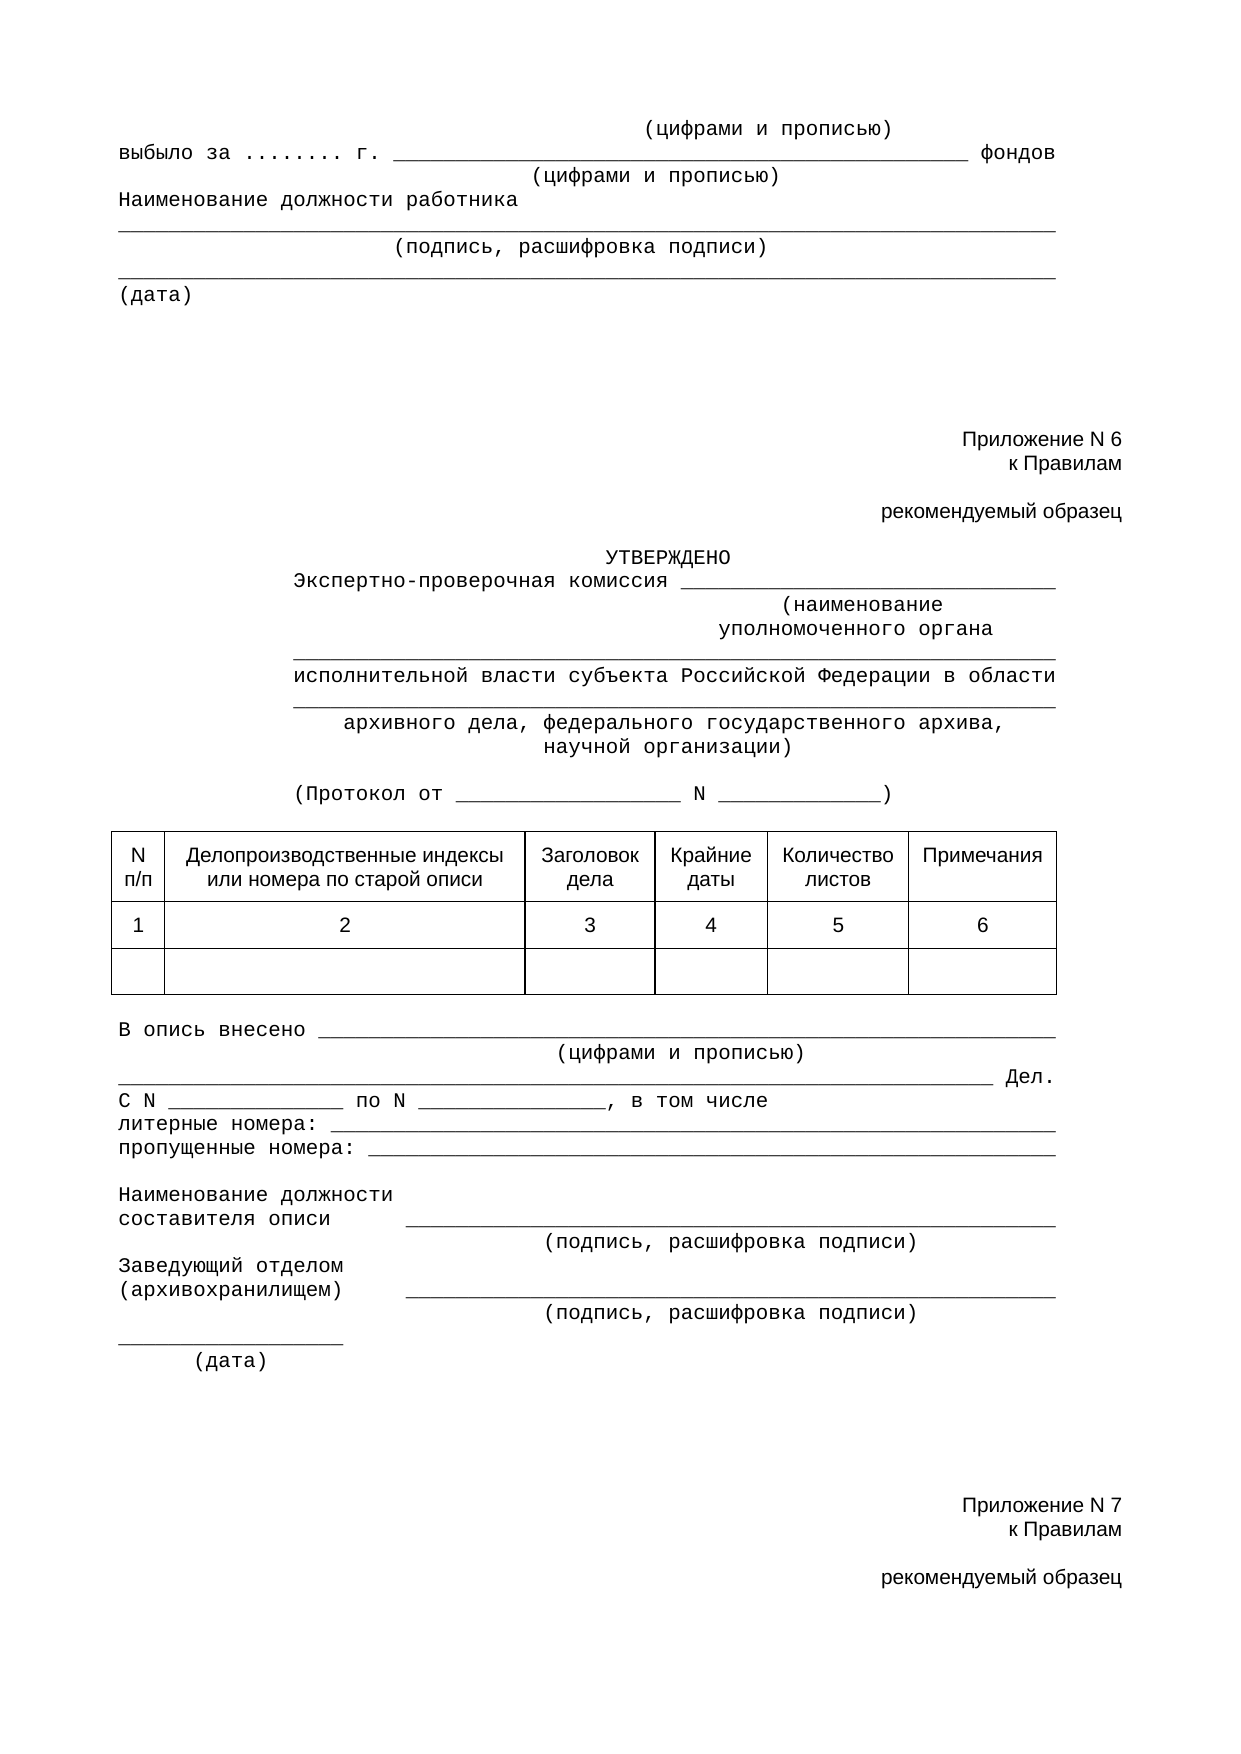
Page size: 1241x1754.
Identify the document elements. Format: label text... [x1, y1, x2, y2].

text Заведующий отделом [118, 1255, 1122, 1279]
text архивного дела, федерального государственного архива, [118, 712, 1122, 736]
text к Правилам [118, 451, 1122, 475]
text ______________________________________________________________________ Дел. [118, 1066, 1122, 1089]
text (Протокол от __________________ N _____________) [118, 783, 1122, 807]
table_cell [656, 949, 767, 994]
table_cell 2 [165, 902, 524, 947]
text __________________ [118, 1326, 1122, 1350]
text рекомендуемый образец [118, 1565, 1122, 1589]
text (подпись, расшифровка подписи) [118, 1231, 1122, 1255]
text (архивохранилищем) ____________________________________________________ [118, 1279, 1122, 1302]
table_cell 3 [526, 902, 654, 947]
text Наименование должности работника [118, 189, 1122, 213]
table_header Количество листов [768, 832, 908, 901]
text (дата) [118, 284, 1122, 307]
table_cell [768, 949, 908, 994]
subtitle Приложение N 7 [118, 1493, 1122, 1517]
text выбыло за ........ г. ______________________________________________ фондов [118, 142, 1122, 165]
table_cell 5 [768, 902, 908, 947]
table_cell [165, 949, 524, 994]
text Наименование должности [118, 1184, 1122, 1208]
table_cell [526, 949, 654, 994]
text _____________________________________________________________ [118, 641, 1122, 665]
table_cell 4 [656, 902, 767, 947]
text ___________________________________________________________________________ [118, 260, 1122, 284]
table_cell [112, 949, 164, 994]
text (подпись, расшифровка подписи) [118, 236, 1122, 260]
table_header Делопроизводственные индексы или номера по старой описи [165, 832, 524, 901]
table_header N п/п [112, 832, 164, 901]
table_header Заголовок дела [526, 832, 654, 901]
text научной организации) [118, 736, 1122, 760]
text (подпись, расшифровка подписи) [118, 1302, 1122, 1326]
table_cell [909, 949, 1056, 994]
table_header Крайние даты [656, 832, 767, 901]
text Экспертно-проверочная комиссия ______________________________ [118, 571, 1122, 594]
text (наименование [118, 594, 1122, 618]
text (дата) [118, 1350, 1122, 1373]
text (цифрами и прописью) [118, 1042, 1122, 1066]
text С N ______________ по N _______________, в том числе [118, 1089, 1122, 1113]
text (цифрами и прописью) [118, 118, 1122, 142]
text литерные номера: __________________________________________________________ [118, 1113, 1122, 1137]
text рекомендуемый образец [118, 499, 1122, 523]
text _____________________________________________________________ [118, 689, 1122, 712]
text В опись внесено ___________________________________________________________ [118, 1019, 1122, 1042]
subtitle Приложение N 6 [118, 427, 1122, 451]
text составителя описи ____________________________________________________ [118, 1208, 1122, 1231]
table_cell 1 [112, 902, 164, 947]
text УТВЕРЖДЕНО [118, 547, 1122, 571]
text исполнительной власти субъекта Российской Федерации в области [118, 665, 1122, 689]
text ___________________________________________________________________________ [118, 213, 1122, 236]
text к Правилам [118, 1517, 1122, 1541]
text (цифрами и прописью) [118, 165, 1122, 189]
table_header Примечания [909, 832, 1056, 901]
text пропущенные номера: _______________________________________________________ [118, 1137, 1122, 1161]
text уполномоченного органа [118, 618, 1122, 641]
table_cell 6 [909, 902, 1056, 947]
